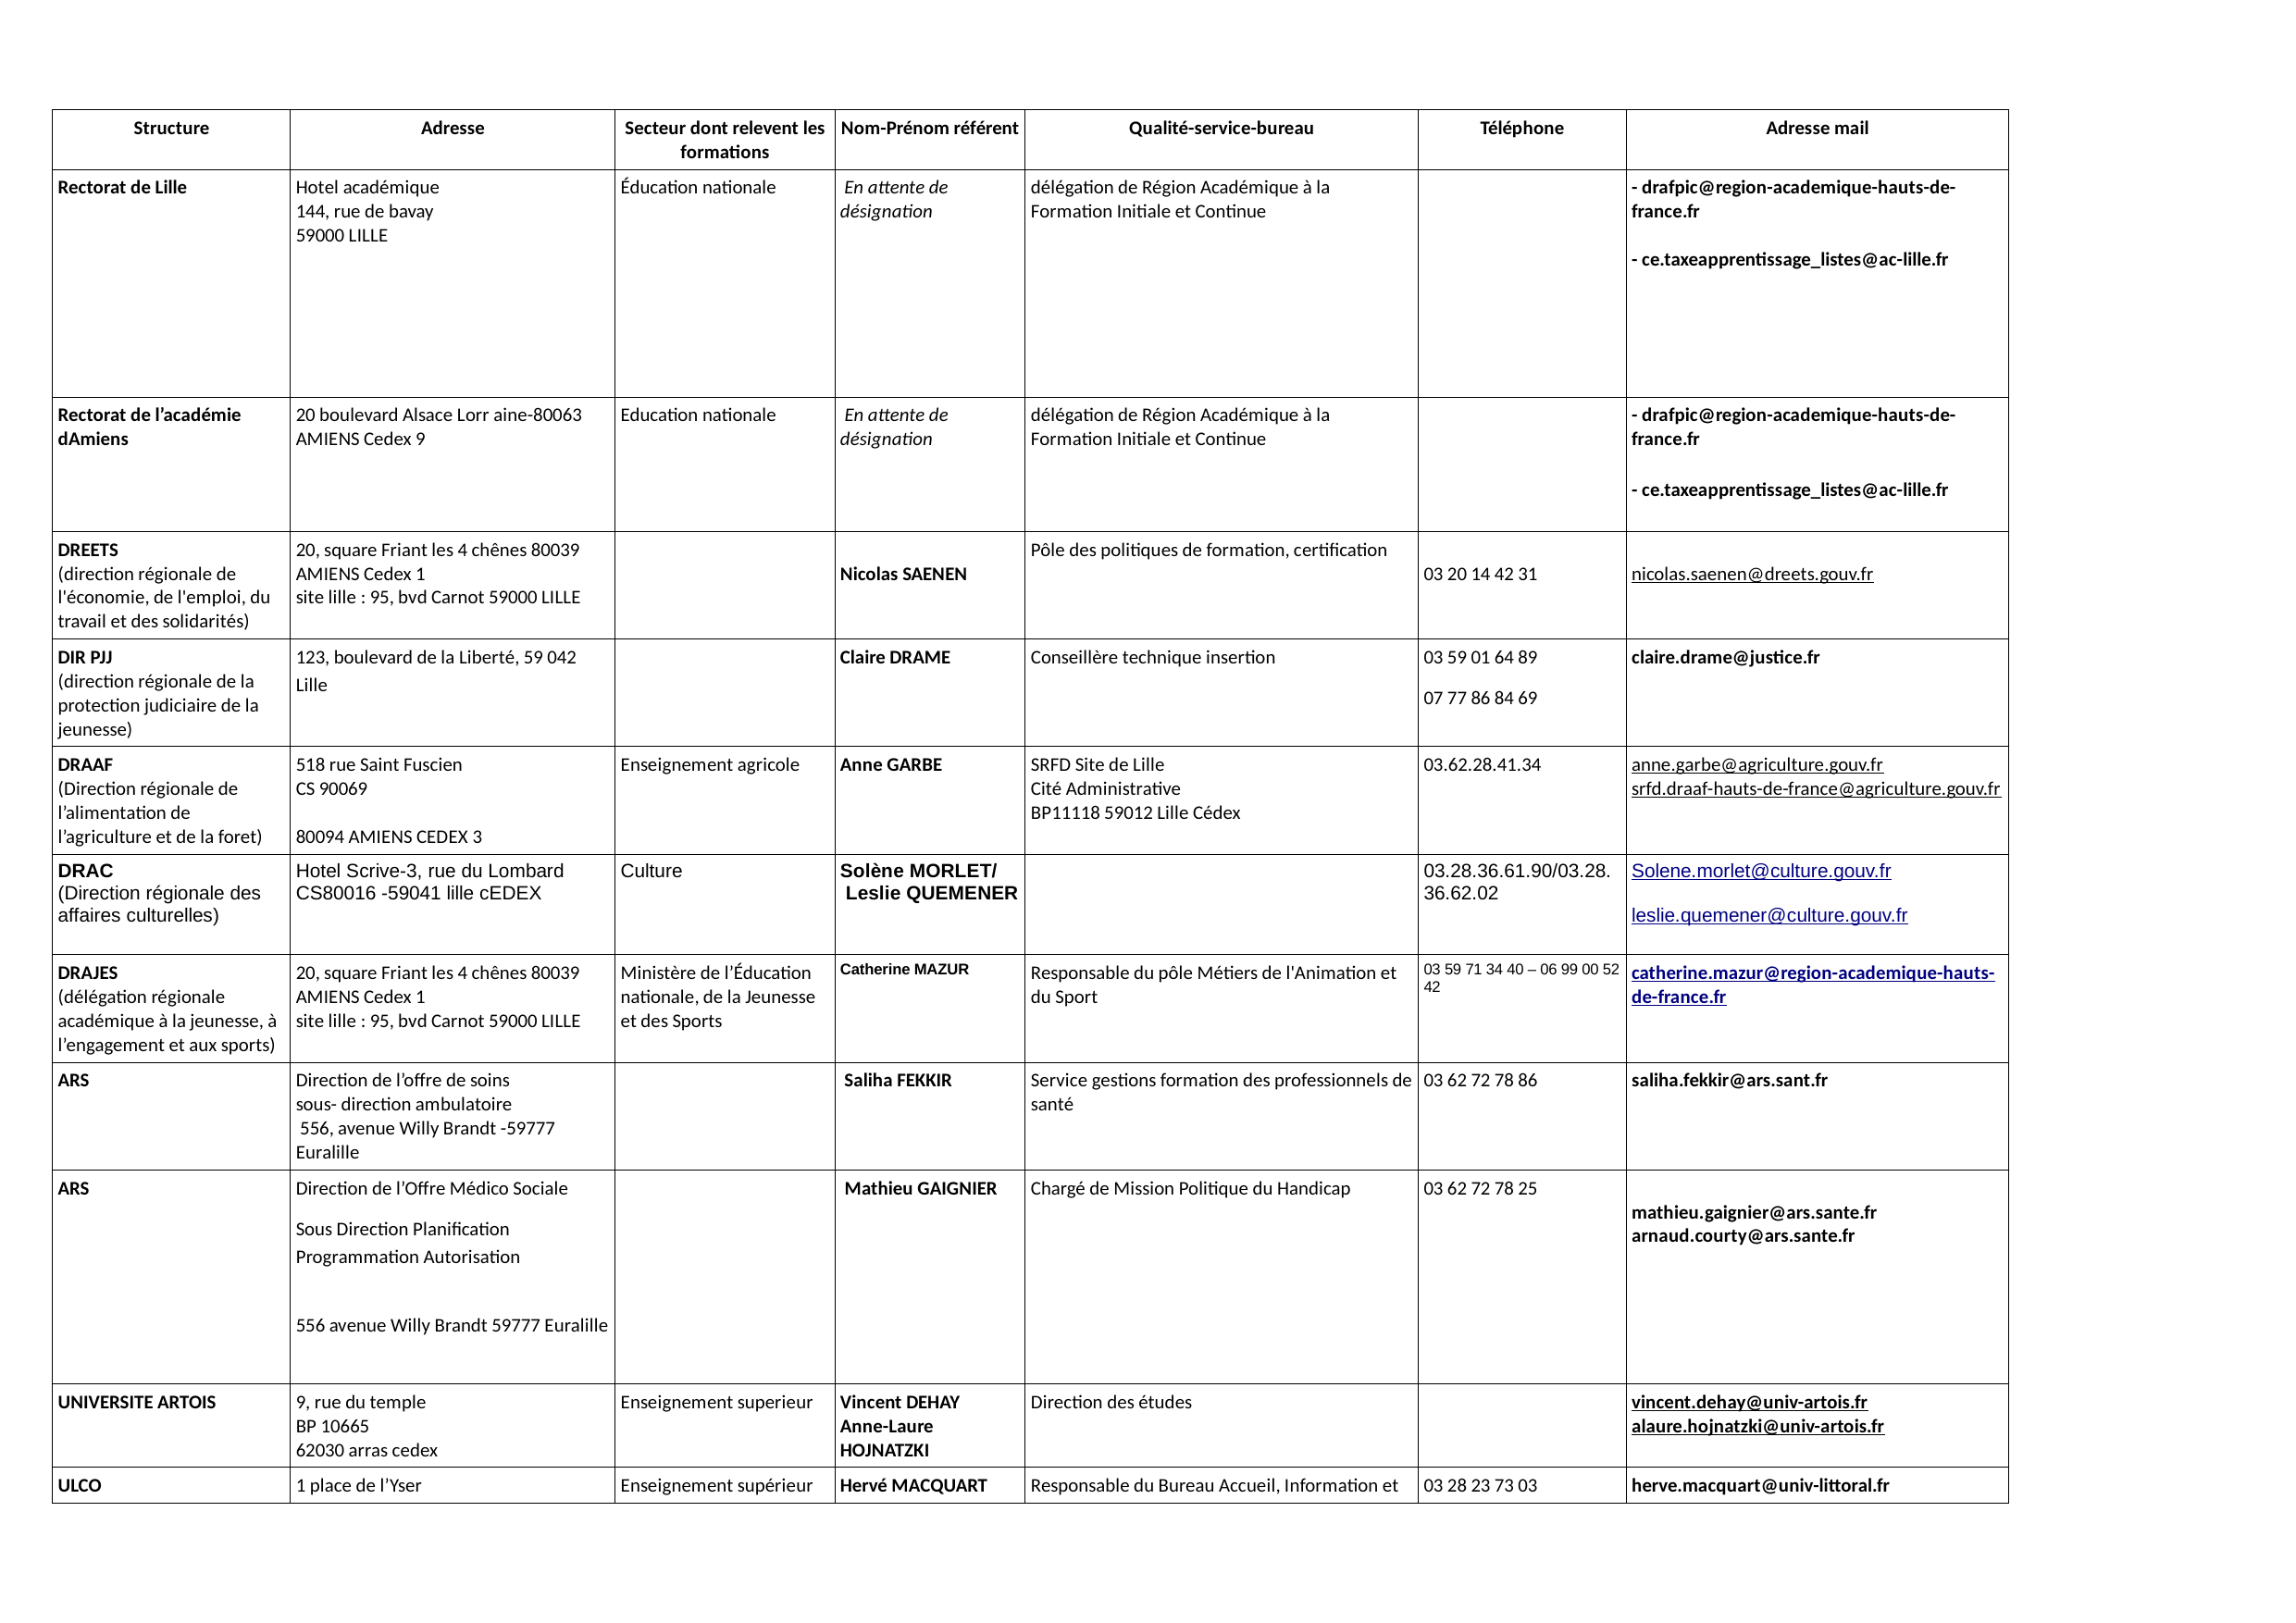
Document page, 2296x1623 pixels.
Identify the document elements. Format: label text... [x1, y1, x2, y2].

table_cell 03 62 72 78 86 [1419, 1063, 1626, 1170]
table_cell Direction de l’offre de soins sous- direction ambulatoire 556, avenue Willy Brandt -59777 Euralille [291, 1063, 614, 1170]
table_cell DREETS (direction régionale de l'économie, de l'emploi, du travail et des solidarités) [53, 532, 290, 638]
table_cell - drafpic@region-academique-hauts-de-france.fr - ce.taxeapprentissage_listes@ac-lille.fr [1627, 398, 2008, 531]
table_cell ULCO [53, 1468, 290, 1503]
table_cell Direction de l’Offre Médico Sociale Sous Direction Planification Programmation Autorisation 556 avenue Willy Brandt 59777 Euralille [291, 1171, 614, 1383]
table_cell Chargé de Mission Politique du Handicap [1025, 1171, 1418, 1383]
table_cell claire.drame@justice.fr [1627, 639, 2008, 746]
table_cell saliha.fekkir@ars.sant.fr [1627, 1063, 2008, 1170]
table_cell Vincent DEHAY Anne-Laure HOJNATZKI [836, 1384, 1024, 1467]
table_cell [1025, 855, 1418, 954]
table_cell SRFD Site de Lille Cité Administrative BP11118 59012 Lille Cédex [1025, 747, 1418, 853]
table_cell Hotel académique 144, rue de bavay 59000 LILLE [291, 170, 614, 396]
table_cell Enseignement supérieur [615, 1468, 835, 1503]
table_cell 03 62 72 78 25 [1419, 1171, 1626, 1383]
table_cell 20, square Friant les 4 chênes 80039 AMIENS Cedex 1 site lille : 95, bvd Carnot 59000 LILLE [291, 532, 614, 638]
table_cell Education nationale [615, 398, 835, 531]
table_cell Direction des études [1025, 1384, 1418, 1467]
table_cell [615, 639, 835, 746]
table_cell DIR PJJ (direction régionale de la protection judiciaire de la jeunesse) [53, 639, 290, 746]
table_cell Responsable du Bureau Accueil, Information et [1025, 1468, 1418, 1503]
table_cell Ministère de l’Éducation nationale, de la Jeunesse et des Sports [615, 955, 835, 1061]
table_header Téléphone [1419, 110, 1626, 168]
table_header Nom-Prénom référent [836, 110, 1024, 168]
table_cell Rectorat de l’académie dAmiens [53, 398, 290, 531]
table_header Adresse mail [1627, 110, 2008, 168]
table_cell Solène MORLET/ Leslie QUEMENER [836, 855, 1024, 954]
table_cell Éducation nationale [615, 170, 835, 396]
table_cell Mathieu GAIGNIER [836, 1171, 1024, 1383]
table_cell 20 boulevard Alsace Lorr aine-80063 AMIENS Cedex 9 [291, 398, 614, 531]
table_cell Conseillère technique insertion [1025, 639, 1418, 746]
table_cell DRAC (Direction régionale des affaires culturelles) [53, 855, 290, 954]
table_cell herve.macquart@univ-littoral.fr [1627, 1468, 2008, 1503]
table_cell DRAJES (délégation régionale académique à la jeunesse, à l’engagement et aux sports) [53, 955, 290, 1061]
table_cell En attente de désignation [836, 170, 1024, 396]
table_cell anne.garbe@agriculture.gouv.fr srfd.draaf-hauts-de-france@agriculture.gouv.fr [1627, 747, 2008, 853]
table_cell Enseignement agricole [615, 747, 835, 853]
table_cell 03 59 01 64 89 07 77 86 84 69 [1419, 639, 1626, 746]
table_cell [615, 1063, 835, 1170]
table_cell délégation de Région Académique à la Formation Initiale et Continue [1025, 398, 1418, 531]
table_header Secteur dont relevent les formations [615, 110, 835, 168]
table_cell [1419, 398, 1626, 531]
table_header Qualité-service-bureau [1025, 110, 1418, 168]
table_cell Solene.morlet@culture.gouv.fr leslie.quemener@culture.gouv.fr [1627, 855, 2008, 954]
table_cell 123, boulevard de la Liberté, 59 042 Lille [291, 639, 614, 746]
table_cell Nicolas SAENEN [836, 532, 1024, 638]
table_cell 9, rue du temple BP 10665 62030 arras cedex [291, 1384, 614, 1467]
table_cell Rectorat de Lille [53, 170, 290, 396]
table_cell Saliha FEKKIR [836, 1063, 1024, 1170]
table_cell 03 59 71 34 40 – 06 99 00 52 42 [1419, 955, 1626, 1061]
table_cell ARS [53, 1063, 290, 1170]
table_cell UNIVERSITE ARTOIS [53, 1384, 290, 1467]
table_cell DRAAF (Direction régionale de l’alimentation de l’agriculture et de la foret) [53, 747, 290, 853]
table_cell [1419, 170, 1626, 396]
table_cell Hotel Scrive-3, rue du Lombard CS80016 -59041 lille cEDEX [291, 855, 614, 954]
table_cell Claire DRAME [836, 639, 1024, 746]
table_cell Enseignement superieur [615, 1384, 835, 1467]
table_cell [615, 1171, 835, 1383]
table_cell 20, square Friant les 4 chênes 80039 AMIENS Cedex 1 site lille : 95, bvd Carnot 59000 LILLE [291, 955, 614, 1061]
table_header Structure [53, 110, 290, 168]
table_cell Hervé MACQUART [836, 1468, 1024, 1503]
table_cell 518 rue Saint Fuscien CS 90069 80094 AMIENS CEDEX 3 [291, 747, 614, 853]
table_cell Service gestions formation des professionnels de santé [1025, 1063, 1418, 1170]
table_cell 03 20 14 42 31 [1419, 532, 1626, 638]
table_cell 1 place de l’Yser [291, 1468, 614, 1503]
table_cell Pôle des politiques de formation, certification [1025, 532, 1418, 638]
table_cell - drafpic@region-academique-hauts-de-france.fr - ce.taxeapprentissage_listes@ac-lille.fr [1627, 170, 2008, 396]
table_cell catherine.mazur@region-academique-hauts-de-france.fr [1627, 955, 2008, 1061]
table_cell délégation de Région Académique à la Formation Initiale et Continue [1025, 170, 1418, 396]
table_cell Culture [615, 855, 835, 954]
table_cell [615, 532, 835, 638]
table_cell [1419, 1384, 1626, 1467]
table_cell nicolas.saenen@dreets.gouv.fr [1627, 532, 2008, 638]
table_cell 03 28 23 73 03 [1419, 1468, 1626, 1503]
table_cell Responsable du pôle Métiers de l'Animation et du Sport [1025, 955, 1418, 1061]
table_cell 03.28.36.61.90/03.28.36.62.02 [1419, 855, 1626, 954]
table_header Adresse [291, 110, 614, 168]
table_cell Catherine MAZUR [836, 955, 1024, 1061]
table_cell En attente de désignation [836, 398, 1024, 531]
table_cell vincent.dehay@univ-artois.fr alaure.hojnatzki@univ-artois.fr [1627, 1384, 2008, 1467]
table_cell ARS [53, 1171, 290, 1383]
table_cell 03.62.28.41.34 [1419, 747, 1626, 853]
table_cell Anne GARBE [836, 747, 1024, 853]
table_cell mathieu.gaignier@ars.sante.fr arnaud.courty@ars.sante.fr [1627, 1171, 2008, 1383]
